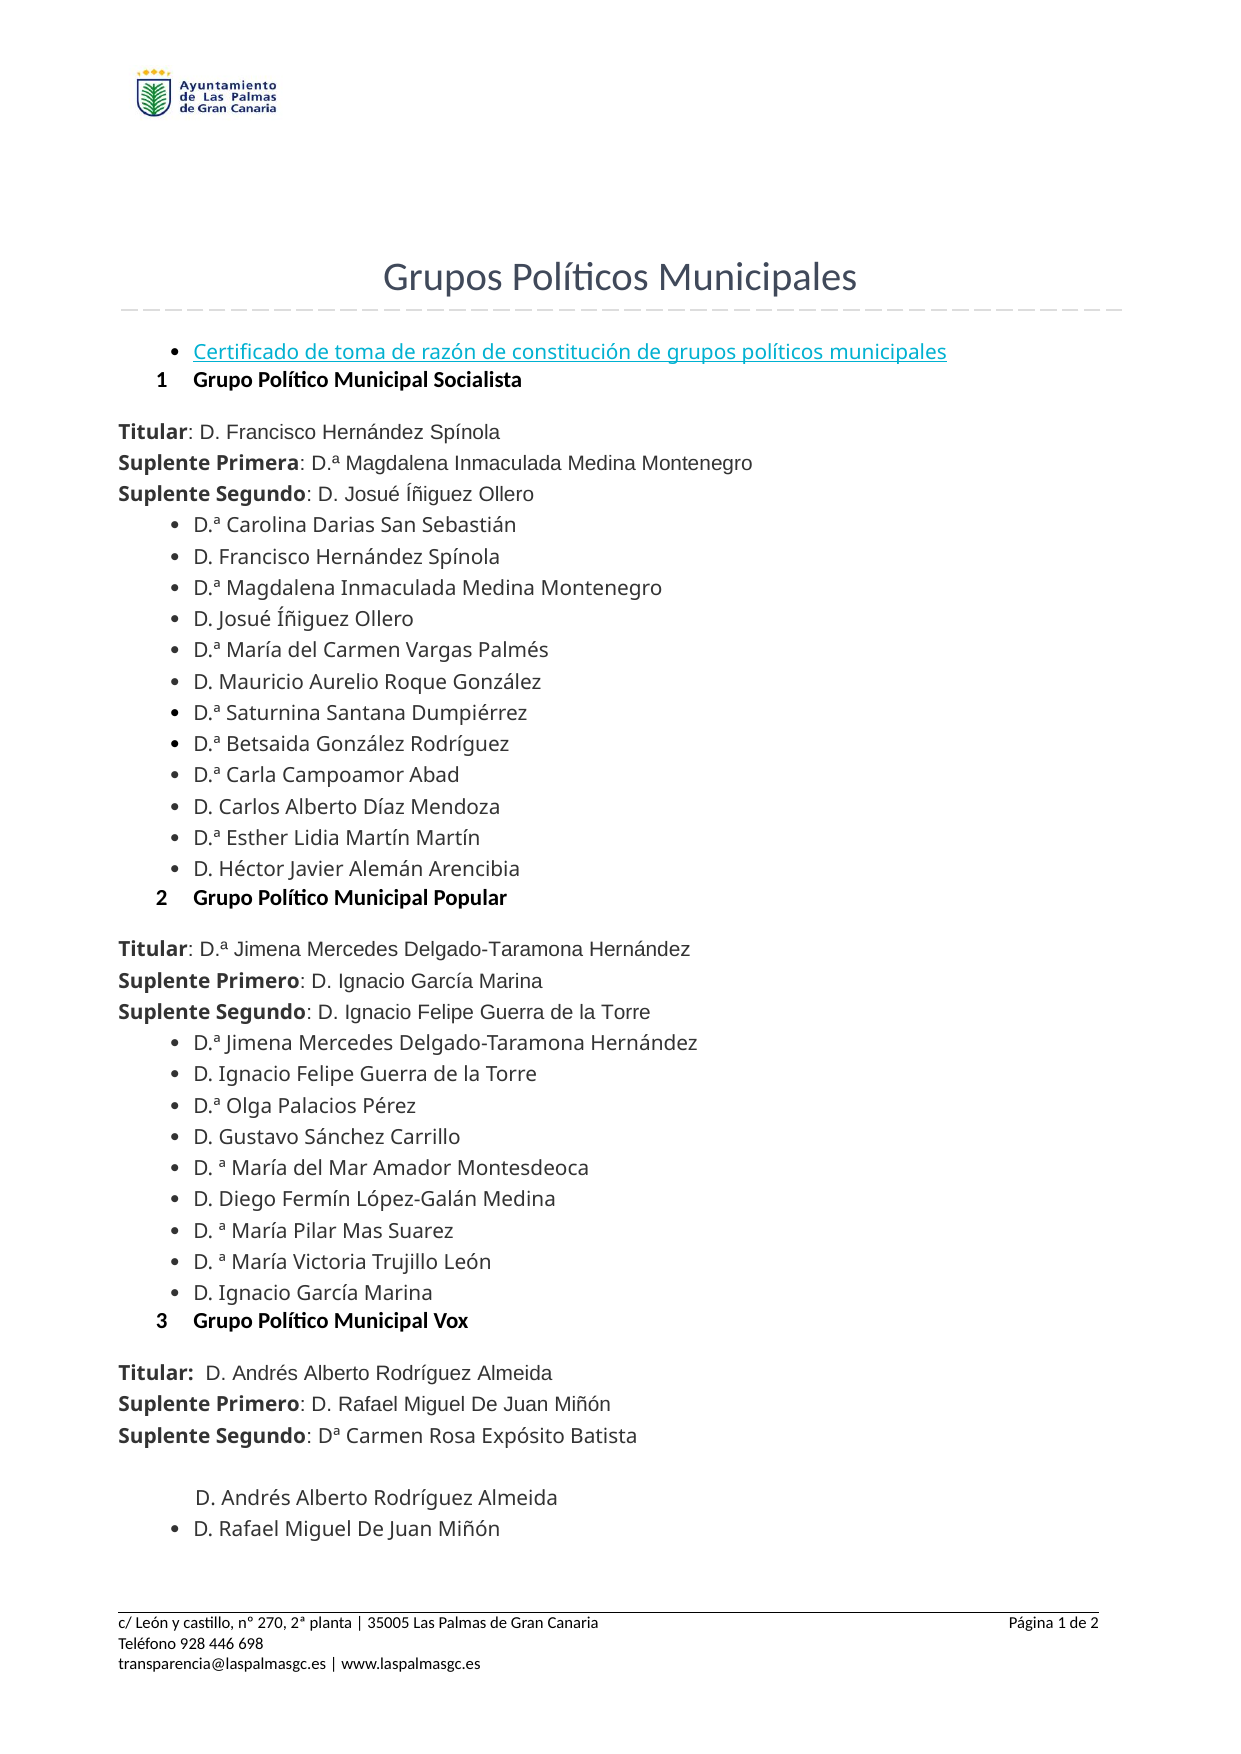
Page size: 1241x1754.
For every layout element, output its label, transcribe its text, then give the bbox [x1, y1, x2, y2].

list Certificado de toma de razón de constitución de grupos políticos municipales [171, 334, 1122, 365]
list D.ª Saturnina Santana Dumpiérrez [171, 695, 1122, 727]
text Titular: D. Francisco Hernández Spínola [118, 414, 1122, 445]
list D. Carlos Alberto Díaz Mendoza [171, 789, 1122, 820]
subtitle Grupo Político Municipal Socialista [156, 365, 1122, 393]
text Suplente Segundo: D. Ignacio Felipe Guerra de la Torre [118, 994, 1122, 1025]
list D.ª María del Carmen Vargas Palmés [171, 633, 1122, 664]
list D. Mauricio Aurelio Roque González [171, 664, 1122, 695]
list D. Diego Fermín López-Galán Medina [171, 1182, 1122, 1213]
list D. Ignacio Felipe Guerra de la Torre [171, 1057, 1122, 1088]
list D. ª María Pilar Mas Suarez [171, 1213, 1122, 1244]
list D. Gustavo Sánchez Carrillo [171, 1119, 1122, 1150]
text Suplente Primero: D. Ignacio García Marina [118, 963, 1122, 994]
list D.ª Carolina Darias San Sebastián [171, 508, 1122, 539]
text Suplente Primero: D. Rafael Miguel De Juan Miñón [118, 1387, 1122, 1418]
list D.ª Magdalena Inmaculada Medina Montenegro [171, 570, 1122, 602]
text D. Andrés Alberto Rodríguez Almeida [118, 1481, 1122, 1512]
subtitle Grupo Político Municipal Popular [156, 883, 1122, 911]
list D. Ignacio García Marina [171, 1275, 1122, 1307]
text Titular: D. Andrés Alberto Rodríguez Almeida [118, 1356, 1122, 1387]
list D. Rafael Miguel De Juan Miñón [171, 1512, 1122, 1543]
list D. ª María Victoria Trujillo León [171, 1244, 1122, 1275]
list D.ª Betsaida González Rodríguez [171, 727, 1122, 758]
text Suplente Segundo: Dª Carmen Rosa Expósito Batista [118, 1418, 1122, 1449]
subtitle Grupo Político Municipal Vox [156, 1307, 1122, 1335]
list D.ª Carla Campoamor Abad [171, 758, 1122, 789]
text Suplente Segundo: D. Josué Íñiguez Ollero [118, 477, 1122, 508]
list D.ª Esther Lidia Martín Martín [171, 820, 1122, 852]
text Titular: D.ª Jimena Mercedes Delgado-Taramona Hernández [118, 932, 1122, 963]
list D.ª Jimena Mercedes Delgado-Taramona Hernández [171, 1025, 1122, 1057]
list D. ª María del Mar Amador Montesdeoca [171, 1150, 1122, 1182]
text Suplente Primera: D.ª Magdalena Inmaculada Medina Montenegro [118, 445, 1122, 477]
list D. Francisco Hernández Spínola [171, 539, 1122, 570]
list D. Héctor Javier Alemán Arencibia [171, 852, 1122, 883]
subtitle Grupos Políticos Municipales [118, 251, 1122, 311]
list D. Josué Íñiguez Ollero [171, 602, 1122, 633]
picture [118, 65, 336, 144]
list D.ª Olga Palacios Pérez [171, 1088, 1122, 1119]
